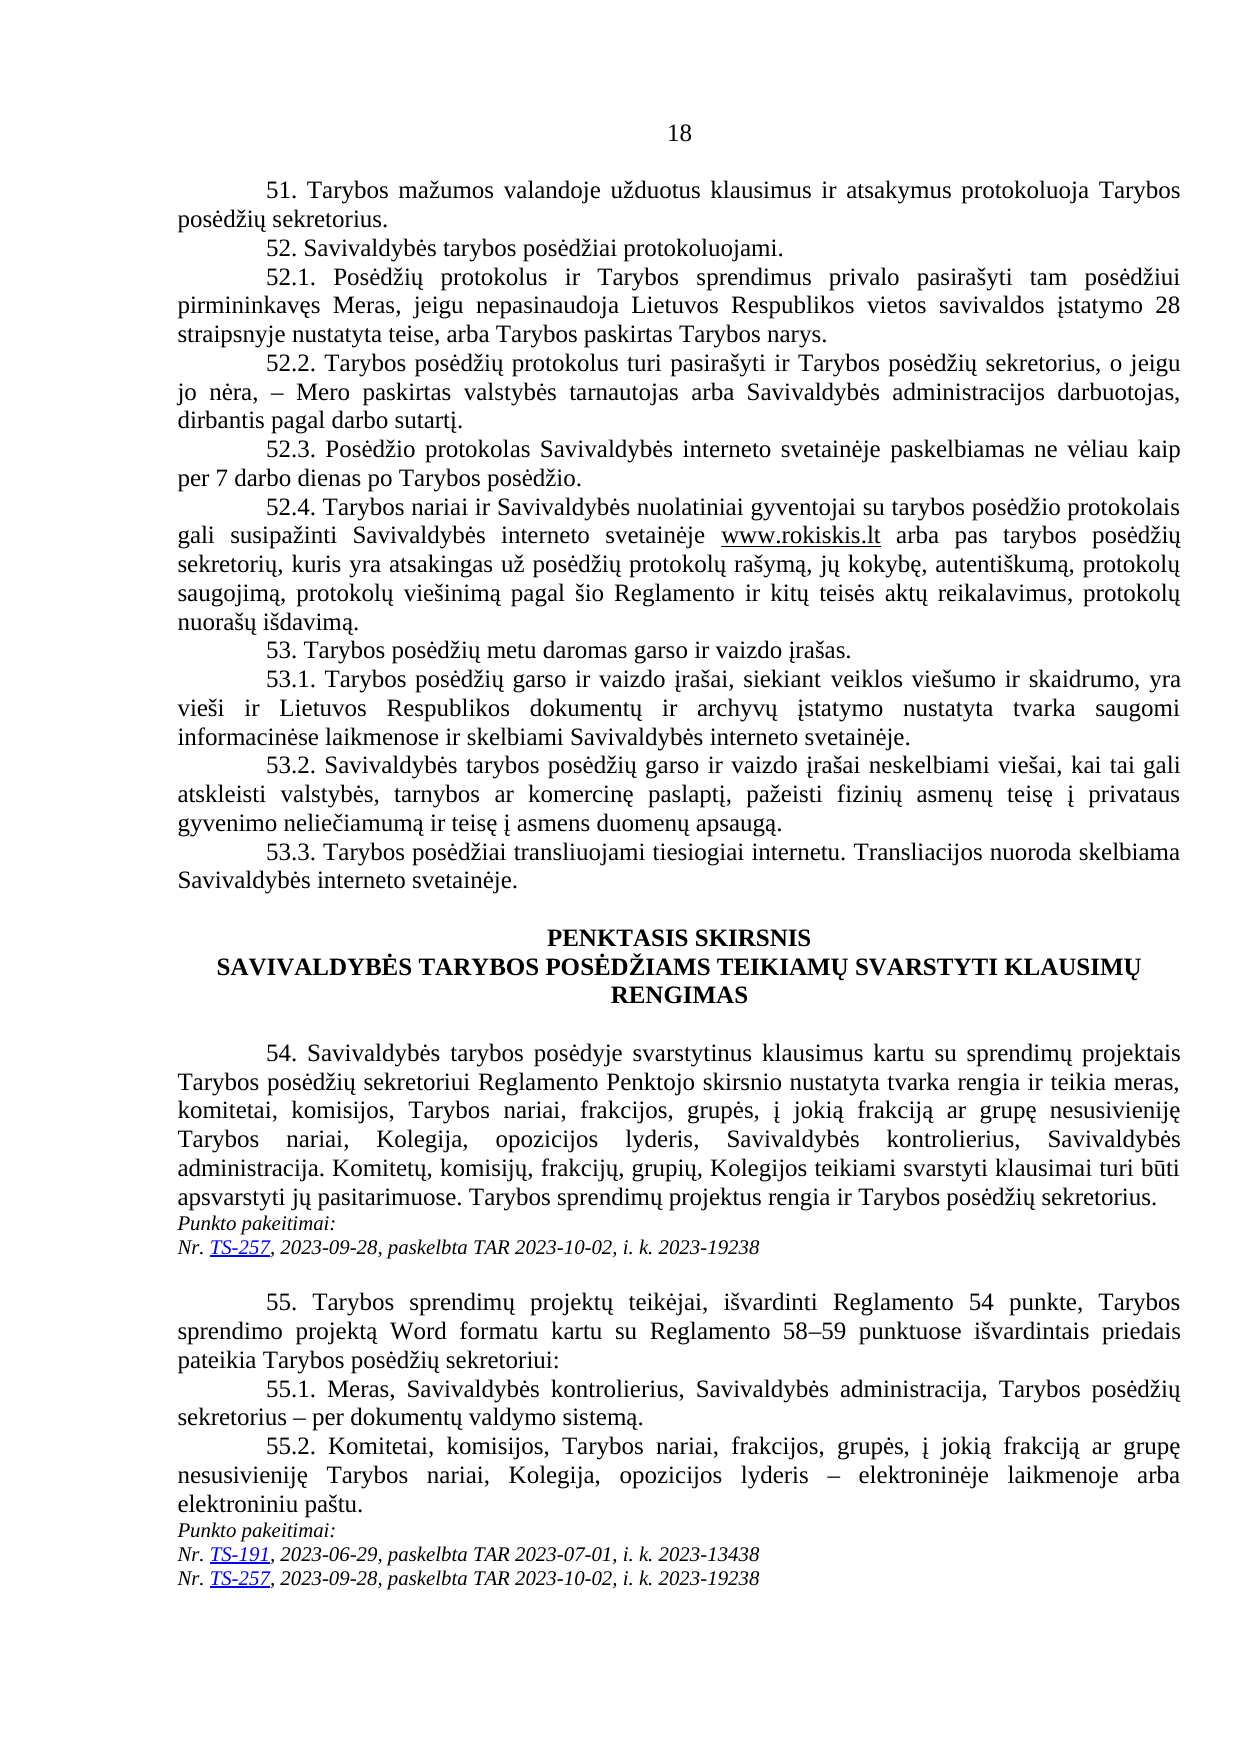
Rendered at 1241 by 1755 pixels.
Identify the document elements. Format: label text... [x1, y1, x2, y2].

text 53. Tarybos posėdžių metu daromas garso ir vaizdo įrašas. [177, 636, 1181, 664]
text 52. Savivaldybės tarybos posėdžiai protokoluojami. [177, 233, 1181, 262]
text 55.2. Komitetai, komisijos, Tarybos nariai, frakcijos, grupės, į jokią frakciją ar grupę nesusivieniję Tarybos nariai, Kolegija, opozicijos lyderis – elektroninėje laikmenoje arba elektroniniu paštu. [177, 1431, 1181, 1517]
text 52.4. Tarybos nariai ir Savivaldybės nuolatiniai gyventojai su tarybos posėdžio protokolais gali susipažinti Savivaldybės interneto svetainėje www.rokiskis.lt arba pas tarybos posėdžių sekretorių, kuris yra atsakingas už posėdžių protokolų rašymą, jų kokybę, autentiškumą, protokolų saugojimą, protokolų viešinimą pagal šio Reglamento ir kitų teisės aktų reikalavimus, protokolų nuorašų išdavimą. [177, 492, 1181, 636]
text Punkto pakeitimai: [177, 1211, 1181, 1235]
text Nr. TS-191, 2023-06-29, paskelbta TAR 2023-07-01, i. k. 2023-13438 [177, 1542, 1181, 1566]
text Nr. TS-257, 2023-09-28, paskelbta TAR 2023-10-02, i. k. 2023-19238 [177, 1566, 1181, 1590]
text Punkto pakeitimai: [177, 1517, 1181, 1542]
text PENKTASIS SKIRSNIS [177, 923, 1181, 952]
text 52.1. Posėdžių protokolus ir Tarybos sprendimus privalo pasirašyti tam posėdžiui pirmininkavęs Meras, jeigu nepasinaudoja Lietuvos Respublikos vietos savivaldos įstatymo 28 straipsnyje nustatyta teise, arba Tarybos paskirtas Tarybos narys. [177, 262, 1181, 348]
text 54. Savivaldybės tarybos posėdyje svarstytinus klausimus kartu su sprendimų projektais Tarybos posėdžių sekretoriui Reglamento Penktojo skirsnio nustatyta tvarka rengia ir teikia meras, komitetai, komisijos, Tarybos nariai, frakcijos, grupės, į jokią frakciją ar grupę nesusivieniję Tarybos nariai, Kolegija, opozicijos lyderis, Savivaldybės kontrolierius, Savivaldybės administracija. Komitetų, komisijų, frakcijų, grupių, Kolegijos teikiami svarstyti klausimai turi būti apsvarstyti jų pasitarimuose. Tarybos sprendimų projektus rengia ir Tarybos posėdžių sekretorius. [177, 1038, 1181, 1211]
text 51. Tarybos mažumos valandoje užduotus klausimus ir atsakymus protokoluoja Tarybos posėdžių sekretorius. [177, 176, 1181, 233]
text 53.1. Tarybos posėdžių garso ir vaizdo įrašai, siekiant veiklos viešumo ir skaidrumo, yra vieši ir Lietuvos Respublikos dokumentų ir archyvų įstatymo nustatyta tvarka saugomi informacinėse laikmenose ir skelbiami Savivaldybės interneto svetainėje. [177, 664, 1181, 751]
text 55. Tarybos sprendimų projektų teikėjai, išvardinti Reglamento 54 punkte, Tarybos sprendimo projektą Word formatu kartu su Reglamento 58–59 punktuose išvardintais priedais pateikia Tarybos posėdžių sekretoriui: [177, 1287, 1181, 1374]
text 53.2. Savivaldybės tarybos posėdžių garso ir vaizdo įrašai neskelbiami viešai, kai tai gali atskleisti valstybės, tarnybos ar komercinę paslaptį, pažeisti fizinių asmenų teisę į privataus gyvenimo neliečiamumą ir teisę į asmens duomenų apsaugą. [177, 751, 1181, 837]
text SAVIVALDYBĖS TARYBOS POSĖDŽIAMS TEIKIAMŲ SVARSTYTI KLAUSIMŲ RENGIMAS [177, 952, 1181, 1009]
text Nr. TS-257, 2023-09-28, paskelbta TAR 2023-10-02, i. k. 2023-19238 [177, 1235, 1181, 1259]
text 55.1. Meras, Savivaldybės kontrolierius, Savivaldybės administracija, Tarybos posėdžių sekretorius – per dokumentų valdymo sistemą. [177, 1374, 1181, 1431]
text 52.3. Posėdžio protokolas Savivaldybės interneto svetainėje paskelbiamas ne vėliau kaip per 7 darbo dienas po Tarybos posėdžio. [177, 434, 1181, 492]
text 53.3. Tarybos posėdžiai transliuojami tiesiogiai internetu. Transliacijos nuoroda skelbiama Savivaldybės interneto svetainėje. [177, 837, 1181, 894]
text 52.2. Tarybos posėdžių protokolus turi pasirašyti ir Tarybos posėdžių sekretorius, o jeigu jo nėra, – Mero paskirtas valstybės tarnautojas arba Savivaldybės administracijos darbuotojas, dirbantis pagal darbo sutartį. [177, 348, 1181, 434]
